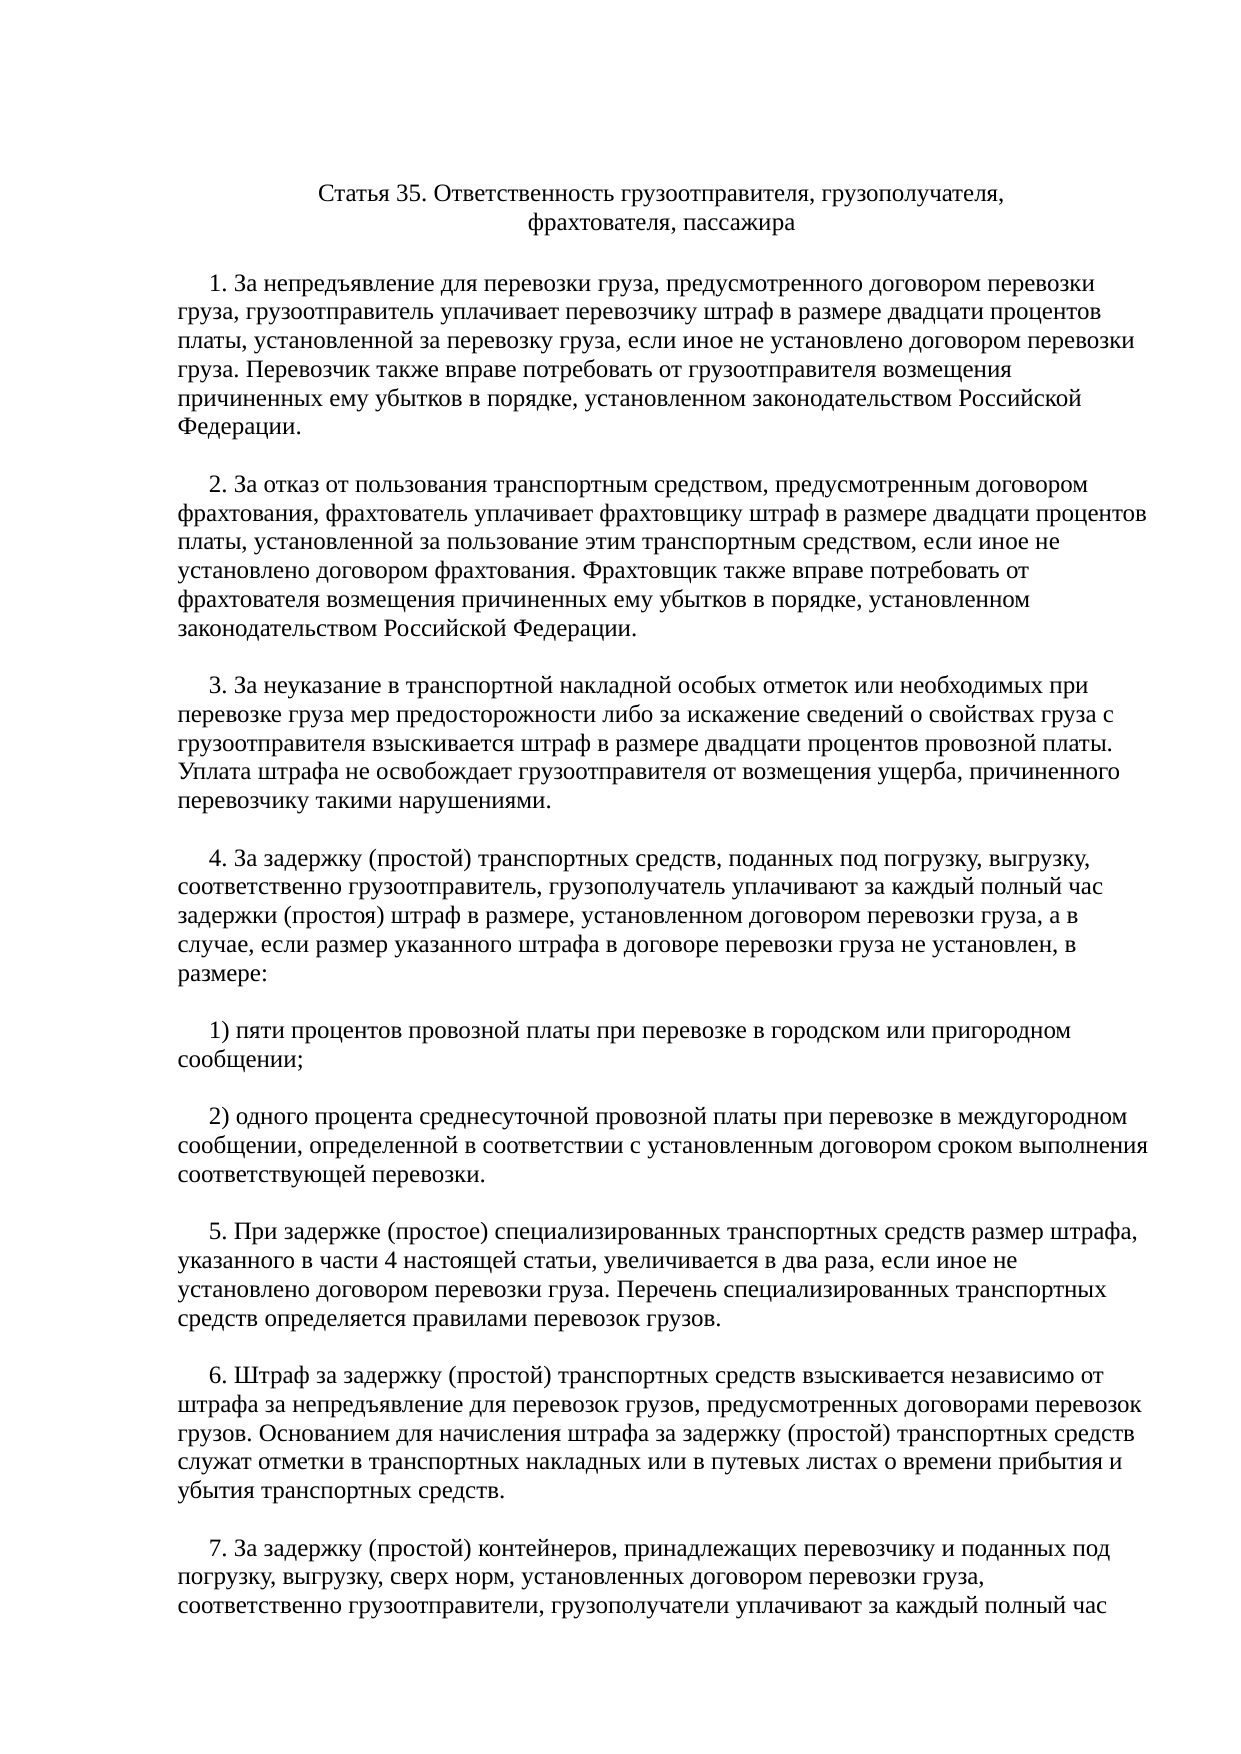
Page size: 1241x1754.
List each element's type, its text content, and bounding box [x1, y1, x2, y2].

text Статья 35. Ответственность грузоотправителя, грузополучателя, фрахтователя, пассажира [177, 178, 1152, 236]
text 1. За непредъявление для перевозки груза, предусмотренного договором перевозки груза, грузоотправитель уплачивает перевозчику штраф в размере двадцати процентов платы, установленной за перевозку груза, если иное не установлено договором перевозки груза. Перевозчик также вправе потребовать от грузоотправителя возмещения причиненных ему убытков в порядке, установленном законодательством Российской Федерации. 2. За отказ от пользования транспортным средством, предусмотренным договором фрахтования, фрахтователь уплачивает фрахтовщику штраф в размере двадцати процентов платы, установленной за пользование этим транспортным средством, если иное не установлено договором фрахтования. Фрахтовщик также вправе потребовать от фрахтователя возмещения причиненных ему убытков в порядке, установленном законодательством Российской Федерации. 3. За неуказание в транспортной накладной особых отметок или необходимых при перевозке груза мер предосторожности либо за искажение сведений о свойствах груза с грузоотправителя взыскивается штраф в размере двадцати процентов провозной платы. Уплата штрафа не освобождает грузоотправителя от возмещения ущерба, причиненного перевозчику такими нарушениями. 4. За задержку (простой) транспортных средств, поданных под погрузку, выгрузку, соответственно грузоотправитель, грузополучатель уплачивают за каждый полный час задержки (простоя) штраф в размере, установленном договором перевозки груза, а в случае, если размер указанного штрафа в договоре перевозки груза не установлен, в размере: 1) пяти процентов провозной платы при перевозке в городском или пригородном сообщении; 2) одного процента среднесуточной провозной платы при перевозке в междугородном сообщении, определенной в соответствии с установленным договором сроком выполнения соответствующей перевозки. 5. При задержке (простое) специализированных транспортных средств размер штрафа, указанного в части 4 настоящей статьи, увеличивается в два раза, если иное не установлено договором перевозки груза. Перечень специализированных транспортных средств определяется правилами перевозок грузов. 6. Штраф за задержку (простой) транспортных средств взыскивается независимо от штрафа за непредъявление для перевозок грузов, предусмотренных договорами перевозок грузов. Основанием для начисления штрафа за задержку (простой) транспортных средств служат отметки в транспортных накладных или в путевых листах о времени прибытия и убытия транспортных средств. 7. За задержку (простой) контейнеров, принадлежащих перевозчику и поданных под погрузку, выгрузку, сверх норм, установленных договором перевозки груза, соответственно грузоотправители, грузополучатели уплачивают за каждый полный час [177, 239, 1152, 1619]
